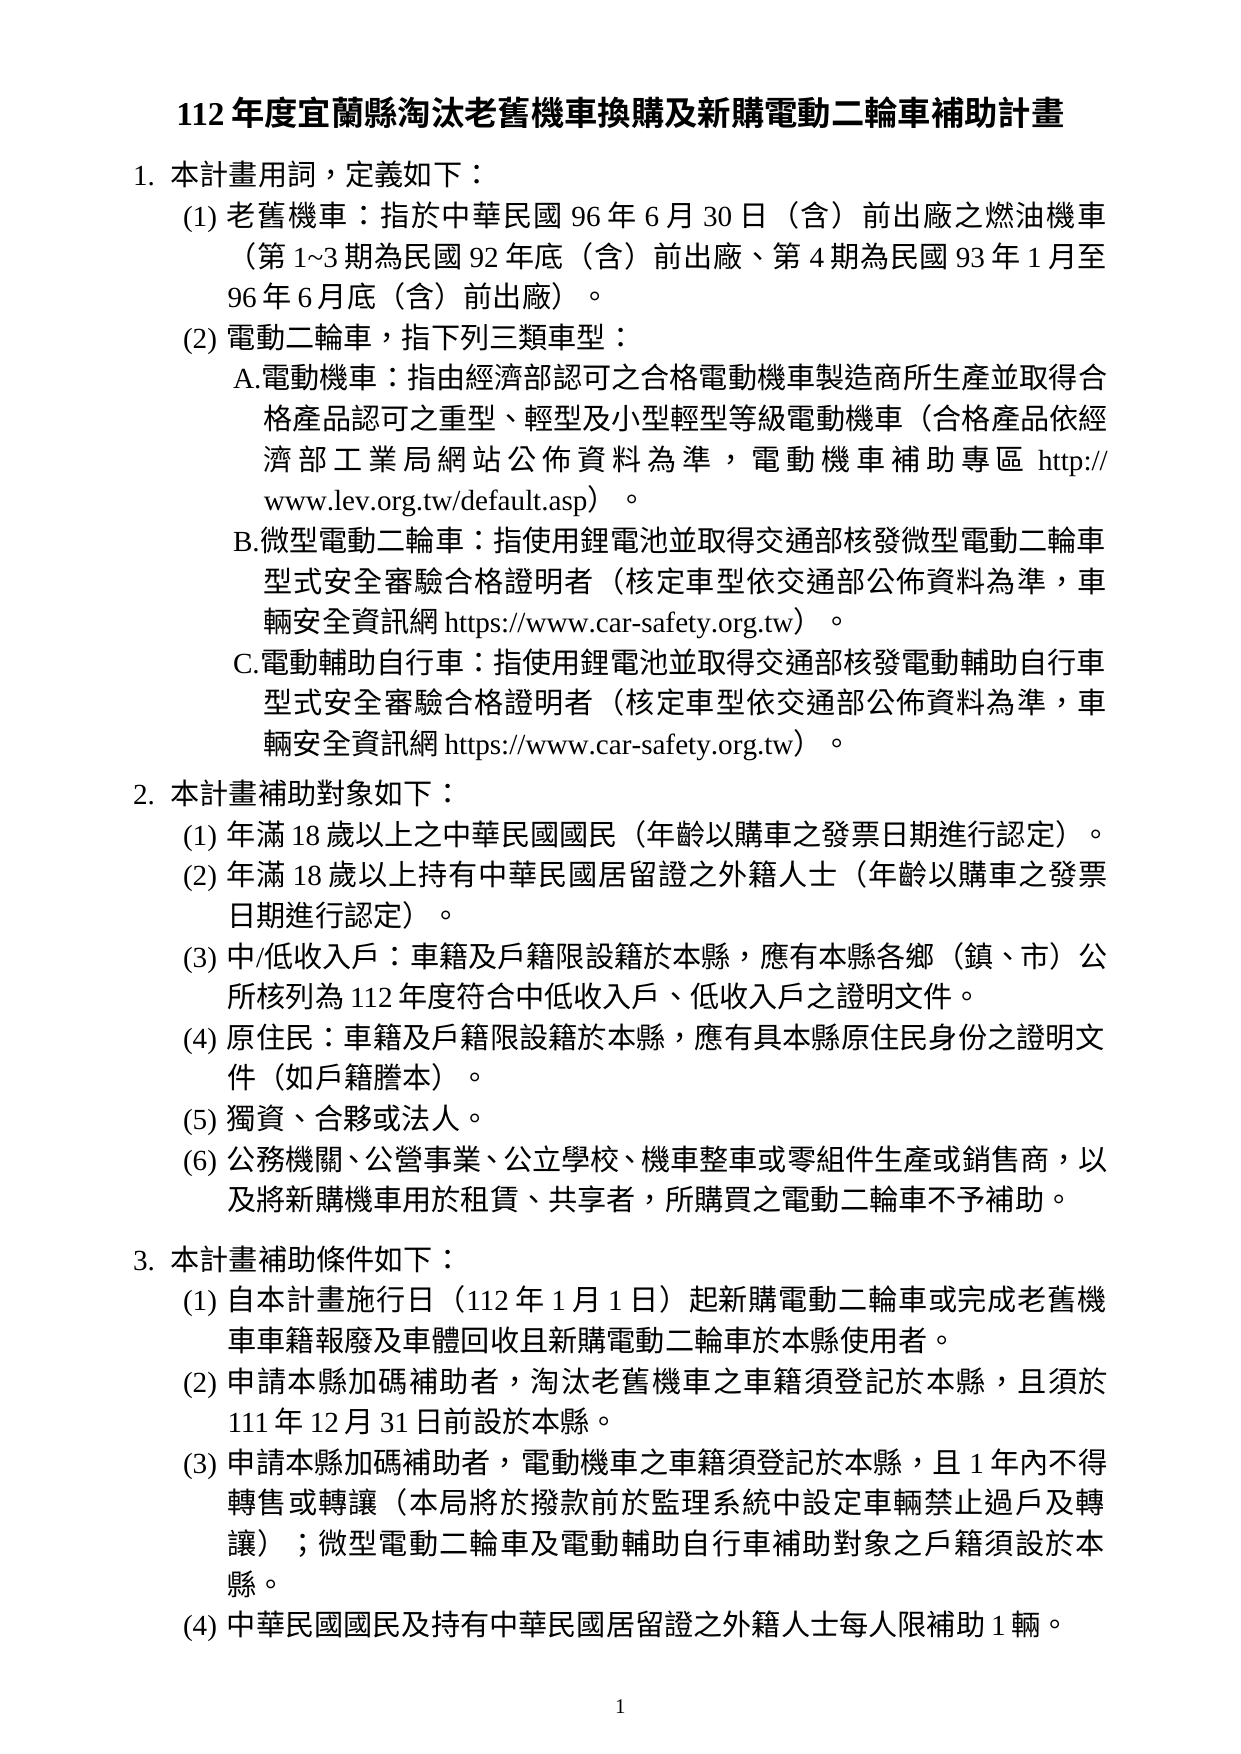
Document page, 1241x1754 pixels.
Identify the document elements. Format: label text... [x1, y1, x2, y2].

list 中華民國國民及持有中華民國居留證之外籍人士每人限補助1輛。 [183, 1603, 1107, 1644]
list 本計畫補助條件如下： [133, 1238, 1107, 1278]
list 本計畫用詞，定義如下： [133, 153, 1107, 194]
list 電動二輪車，指下列三類車型： [183, 316, 1107, 356]
list 申請本縣加碼補助者，電動機車之車籍須登記於本縣，且1年內不得轉售或轉讓（本局將於撥款前於監理系統中設定車輛禁止過戶及轉讓）；微型電動二輪車及電動輔助自行車補助對象之戶籍須設於本縣。 [183, 1441, 1107, 1603]
list 獨資、合夥或法人。 [183, 1097, 1107, 1138]
text C.電動輔助自行車：指使用鋰電池並取得交通部核發電動輔助自行車型式安全審驗合格證明者（核定車型依交通部公佈資料為準，車輛安全資訊網https://www.car-safety.org.tw）。 [233, 641, 1107, 763]
list 老舊機車：指於中華民國96年6月30日（含）前出廠之燃油機車（第1~3期為民國92年底（含）前出廠、第4期為民國93年1月至96年6月底（含）前出廠）。 [183, 194, 1107, 316]
text B.微型電動二輪車：指使用鋰電池並取得交通部核發微型電動二輪車型式安全審驗合格證明者（核定車型依交通部公佈資料為準，車輛安全資訊網https://www.car-safety.org.tw）。 [233, 519, 1107, 641]
list 年滿18歲以上之中華民國國民（年齡以購車之發票日期進行認定）。 [183, 813, 1107, 853]
list 中/低收入戶：車籍及戶籍限設籍於本縣，應有本縣各鄉（鎮、市）公所核列為112年度符合中低收入戶、低收入戶之證明文件。 [183, 934, 1107, 1016]
list 原住民：車籍及戶籍限設籍於本縣，應有具本縣原住民身份之證明文件（如戶籍謄本）。 [183, 1016, 1107, 1097]
list 申請本縣加碼補助者，淘汰老舊機車之車籍須登記於本縣，且須於111年12月31日前設於本縣。 [183, 1359, 1107, 1441]
list 本計畫補助對象如下： [133, 772, 1107, 813]
list 年滿18歲以上持有中華民國居留證之外籍人士（年齡以購車之發票日期進行認定）。 [183, 853, 1107, 934]
text A.電動機車：指由經濟部認可之合格電動機車製造商所生產並取得合格產品認可之重型、輕型及小型輕型等級電動機車（合格產品依經濟部工業局網站公佈資料為準，電動機車補助專區http://www.lev.org.tw/default.asp）。 [233, 356, 1107, 519]
list 自本計畫施行日（112年1月1日）起新購電動二輪車或完成老舊機車車籍報廢及車體回收且新購電動二輪車於本縣使用者。 [183, 1278, 1107, 1359]
list 公務機關、公營事業、公立學校、機車整車或零組件生產或銷售商，以及將新購機車用於租賃、共享者，所購買之電動二輪車不予補助。 [183, 1138, 1107, 1219]
text 112年度宜蘭縣淘汰老舊機車換購及新購電動二輪車補助計畫 [133, 89, 1107, 134]
